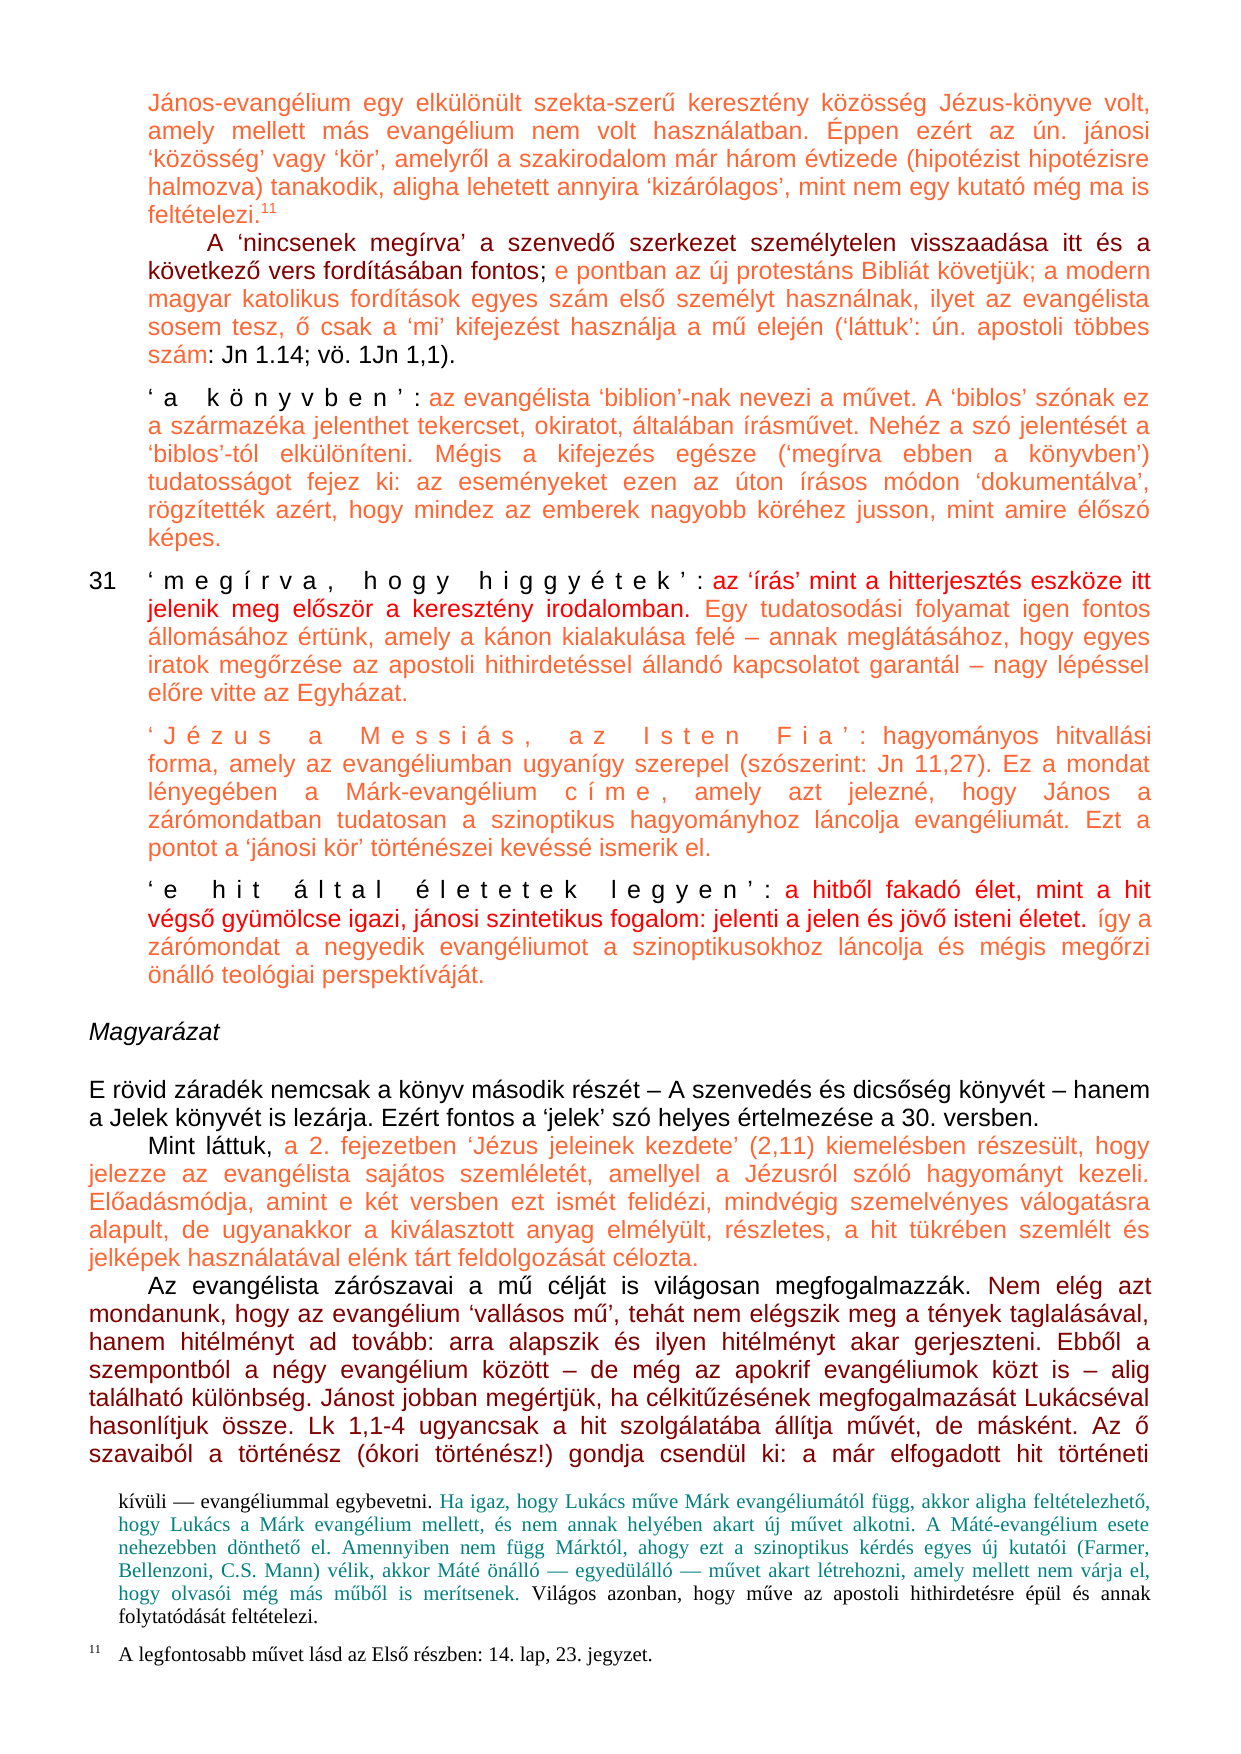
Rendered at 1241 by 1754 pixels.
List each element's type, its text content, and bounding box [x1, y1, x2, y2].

text A legfontosabb művet lásd az Első részben: 14. lap, 23. jegyzet. [88, 1642, 1152, 1665]
text kívüli — evangéliummal egybevetni. Ha igaz, hogy Lukács műve Márk evangéliumától függ, akkor aligha feltételezhető, hogy Lukács a Márk evangélium mellett, és nem annak helyében akart új művet alkotni. A Máté-evangélium esete nehezebben dönthető el. Amennyiben nem függ Márktól, ahogy ezt a szinoptikus kérdés egyes új kutatói (Farmer, Bellenzoni, C.S. Mann) vélik, akkor Máté önálló — egyedülálló — művet akart létrehozni, amely mellett nem várja el, hogy olvasói még más műből is merítsenek. Világos azonban, hogy műve az apostoli hithirdetésre épül és annak folytatódását feltételezi. [88, 1489, 1152, 1628]
text 31 ‘megírva, hogy higgyétek’: az ‘írás’ mint a hitterjesztés eszköze itt jelenik meg először a keresztény irodalomban. Egy tudatosodási folyamat igen fontos állomásához értünk, amely a kánon kialakulása felé – annak meglátásához, hogy egyes iratok megőrzése az apostoli hithirdetéssel állandó kapcsolatot garantál – nagy lépéssel előre vitte az Egyházat. [88, 566, 1152, 707]
text ‘e hit által életetek legyen’: a hitből fakadó élet, mint a hit végső gyümölcse igazi, jánosi szintetikus fogalom: jelenti a jelen és jövő isteni életet. így a zárómondat a negyedik evangéliumot a szinoptikusokhoz láncolja és mégis megőrzi önálló teológiai perspektíváját. [88, 876, 1152, 988]
text Az evangélista zárószavai a mű célját is világosan megfogalmazzák. Nem elég azt mondanunk, hogy az evangélium ‘vallásos mű’, tehát nem elégszik meg a tények taglalásával, hanem hitélményt ad tovább: arra alapszik és ilyen hitélményt akar gerjeszteni. Ebből a szempontból a négy evangélium között – de még az apokrif evangéliumok közt is – alig található különbség. Jánost jobban megértjük, ha célkitűzésének megfogalmazását Lukácséval hasonlítjuk össze. Lk 1,1-4 ugyancsak a hit szolgálatába állítja művét, de másként. Az ő szavaiból a történész (ókori történész!) gondja csendül ki: a már elfogadott hit történeti [88, 1271, 1152, 1468]
text E rövid záradék nemcsak a könyv második részét – A szenvedés és dicsőség könyvét – hanem a Jelek könyvét is lezárja. Ezért fontos a ‘jelek’ szó helyes értelmezése a 30. versben. [88, 1075, 1152, 1131]
text János-evangélium egy elkülönült szekta-szerű keresztény közösség Jézus-könyve volt, amely mellett más evangélium nem volt használatban. Éppen ezért az ún. jánosi ‘közösség’ vagy ‘kör’, amelyről a szakirodalom már három évtizede (hipotézist hipotézisre halmozva) tanakodik, aligha lehetett annyira ‘kizárólagos’, mint nem egy kutató még ma is feltételezi. [88, 88, 1152, 229]
text ‘Jézus a Messiás, az Isten Fia’: hagyományos hitvallási forma, amely az evangéliumban ugyanígy szerepel (szószerint: Jn 11,27). Ez a mondat lényegében a Márk-evangélium címe, amely azt jelezné, hogy János a zárómondatban tudatosan a szinoptikus hagyományhoz láncolja evangéliumát. Ezt a pontot a ‘jánosi kör’ történészei kevéssé ismerik el. [88, 721, 1152, 861]
text ‘a könyvben’: az evangélista ‘biblion’-nak nevezi a művet. A ‘biblos’ szónak ez a származéka jelenthet tekercset, okiratot, általában írásművet. Nehéz a szó jelentését a ‘biblos’-tól elkülöníteni. Mégis a kifejezés egésze (‘megírva ebben a könyvben’) tudatosságot fejez ki: az eseményeket ezen az úton írásos módon ‘dokumentálva’, rögzítették azért, hogy mindez az emberek nagyobb köréhez jusson, mint amire élőszó képes. [88, 383, 1152, 552]
text Mint láttuk, a 2. fejezetben ‘Jézus jeleinek kezdete’ (2,11) kiemelésben részesült, hogy jelezze az evangélista sajátos szemléletét, amellyel a Jézusról szóló hagyományt kezeli. Előadásmódja, amint e két versben ezt ismét felidézi, mindvégig szemelvényes válogatásra alapult, de ugyanakkor a kiválasztott anyag elmélyült, részletes, a hit tükrében szemlélt és jelképek használatával elénk tárt feldolgozását célozta. [88, 1131, 1152, 1271]
text A ‘nincsenek megírva’ a szenvedő szerkezet személytelen visszaadása itt és a következő vers fordításában fontos; e pontban az új protestáns Bibliát követjük; a modern magyar katolikus fordítások egyes szám első személyt használnak, ilyet az evangélista sosem tesz, ő csak a ‘mi’ kifejezést használja a mű elején (‘láttuk’: ún. apostoli többes szám: Jn 1.14; vö. 1Jn 1,1). [148, 229, 1152, 369]
text Magyarázat [88, 1018, 1152, 1046]
